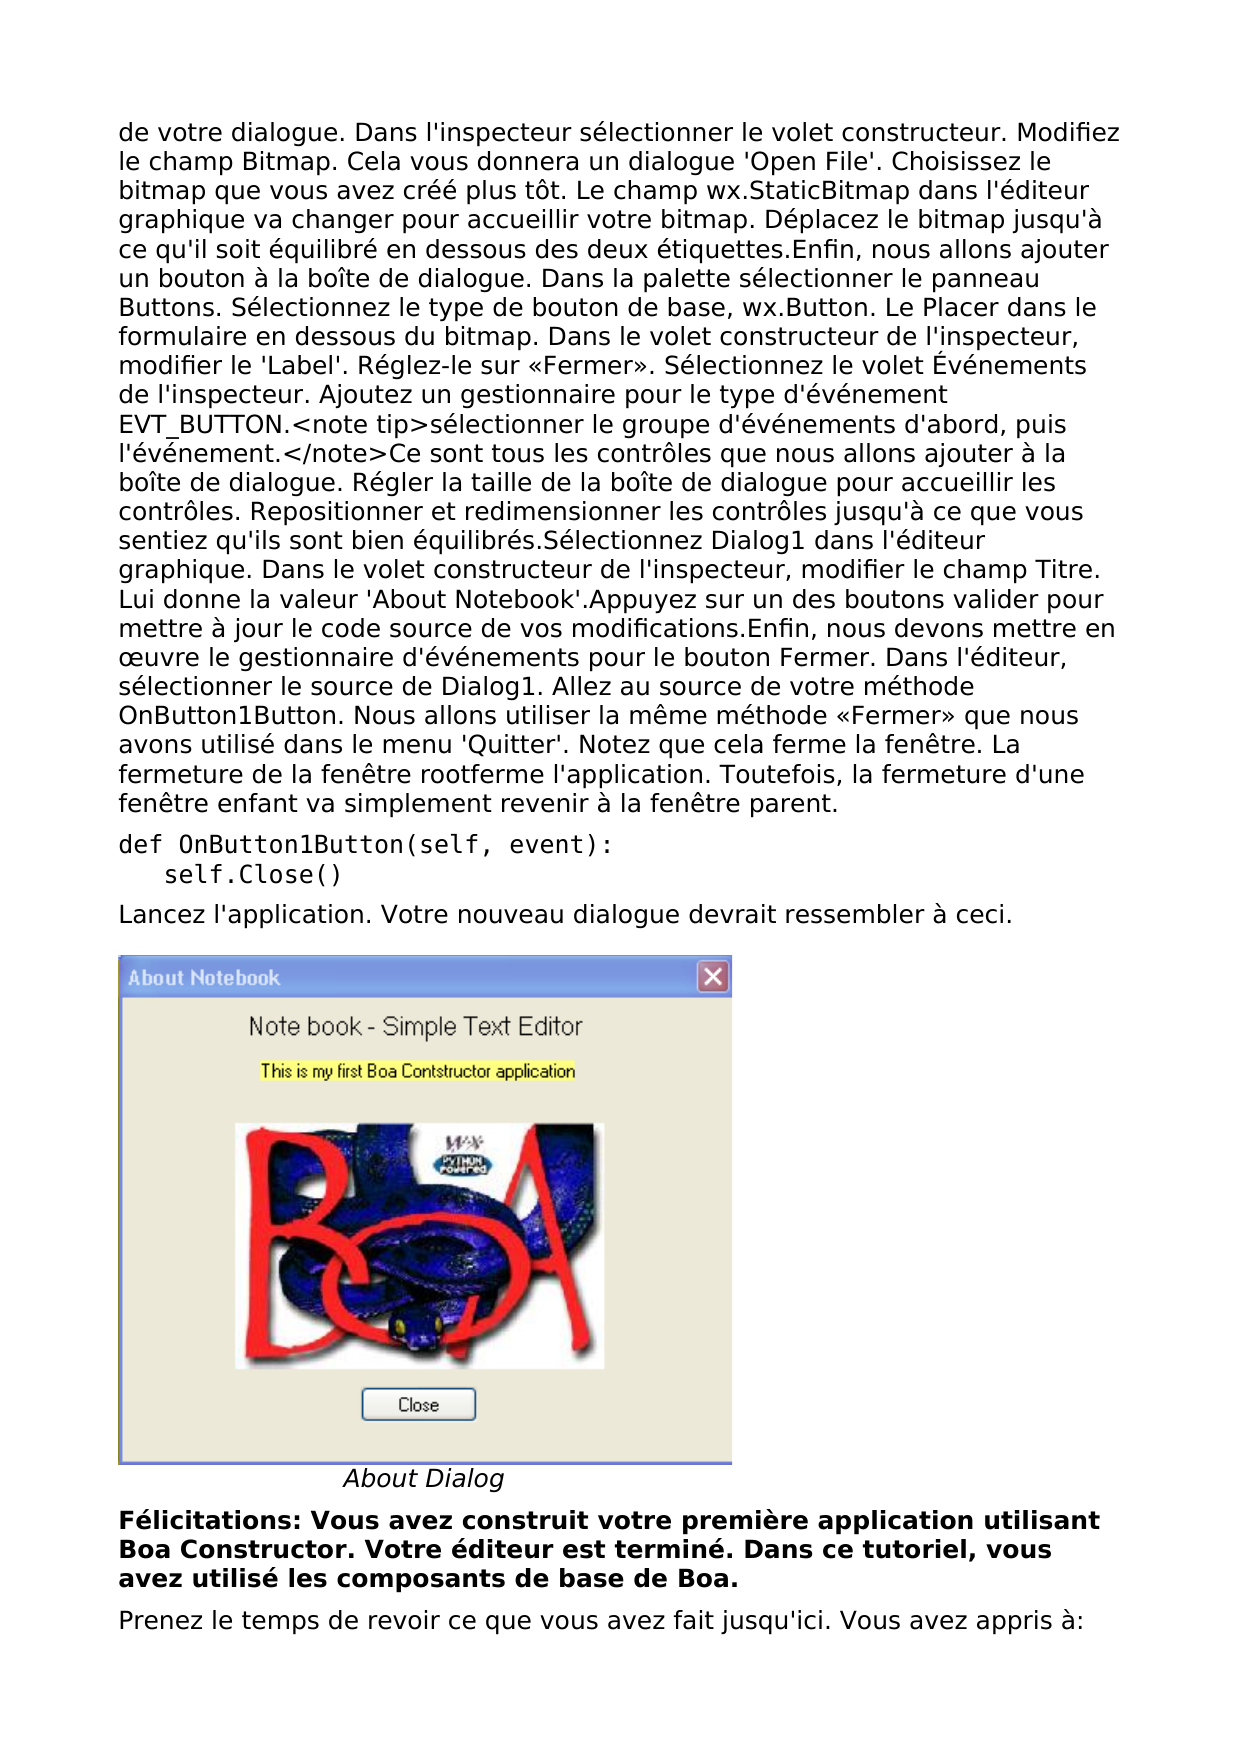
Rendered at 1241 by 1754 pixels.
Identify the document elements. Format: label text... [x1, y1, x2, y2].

text Félicitations: Vous avez construit votre première application utilisant Boa Constructor. Votre éditeur est terminé. Dans ce tutoriel, vous avez utilisé les composants de base de Boa. [118, 1506, 1122, 1593]
text de votre dialogue. Dans l'inspecteur sélectionner le volet constructeur. Modifiez le champ Bitmap. Cela vous donnera un dialogue 'Open File'. Choisissez le bitmap que vous avez créé plus tôt. Le champ wx.StaticBitmap dans l'éditeur graphique va changer pour accueillir votre bitmap. Déplacez le bitmap jusqu'à ce qu'il soit équilibré en dessous des deux étiquettes.Enfin, nous allons ajouter un bouton à la boîte de dialogue. Dans la palette sélectionner le panneau Buttons. Sélectionnez le type de bouton de base, wx.Button. Le Placer dans le formulaire en dessous du bitmap. Dans le volet constructeur de l'inspecteur, modifier le 'Label'. Réglez-le sur «Fermer». Sélectionnez le volet Événements de l'inspecteur. Ajoutez un gestionnaire pour le type d'événement EVT_BUTTON.<note tip>sélectionner le groupe d'événements d'abord, puis l'événement.</note>Ce sont tous les contrôles que nous allons ajouter à la boîte de dialogue. Régler la taille de la boîte de dialogue pour accueillir les contrôles. Repositionner et redimensionner les contrôles jusqu'à ce que vous sentiez qu'ils sont bien équilibrés.Sélectionnez Dialog1 dans l'éditeur graphique. Dans le volet constructeur de l'inspecteur, modifier le champ Titre. Lui donne la valeur 'About Notebook'.Appuyez sur un des boutons valider pour mettre à jour le code source de vos modifications.Enfin, nous devons mettre en œuvre le gestionnaire d'événements pour le bouton Fermer. Dans l'éditeur, sélectionner le source de Dialog1. Allez au source de votre méthode OnButton1Button. Nous allons utiliser la même méthode «Fermer» que nous avons utilisé dans le menu 'Quitter'. Notez que cela ferme la fenêtre. La fermeture de la fenêtre rootferme l'application. Toutefois, la fermeture d'une fenêtre enfant va simplement revenir à la fenêtre parent. [118, 118, 1122, 818]
picture [118, 955, 733, 1465]
text Prenez le temps de revoir ce que vous avez fait jusqu'ici. Vous avez appris à: [118, 1606, 1122, 1635]
text Lancez l'application. Votre nouveau dialogue devrait ressembler à ceci. [118, 901, 1122, 930]
text About Dialog [118, 1465, 732, 1493]
text def OnButton1Button(self, event): self.Close() [118, 831, 1122, 889]
